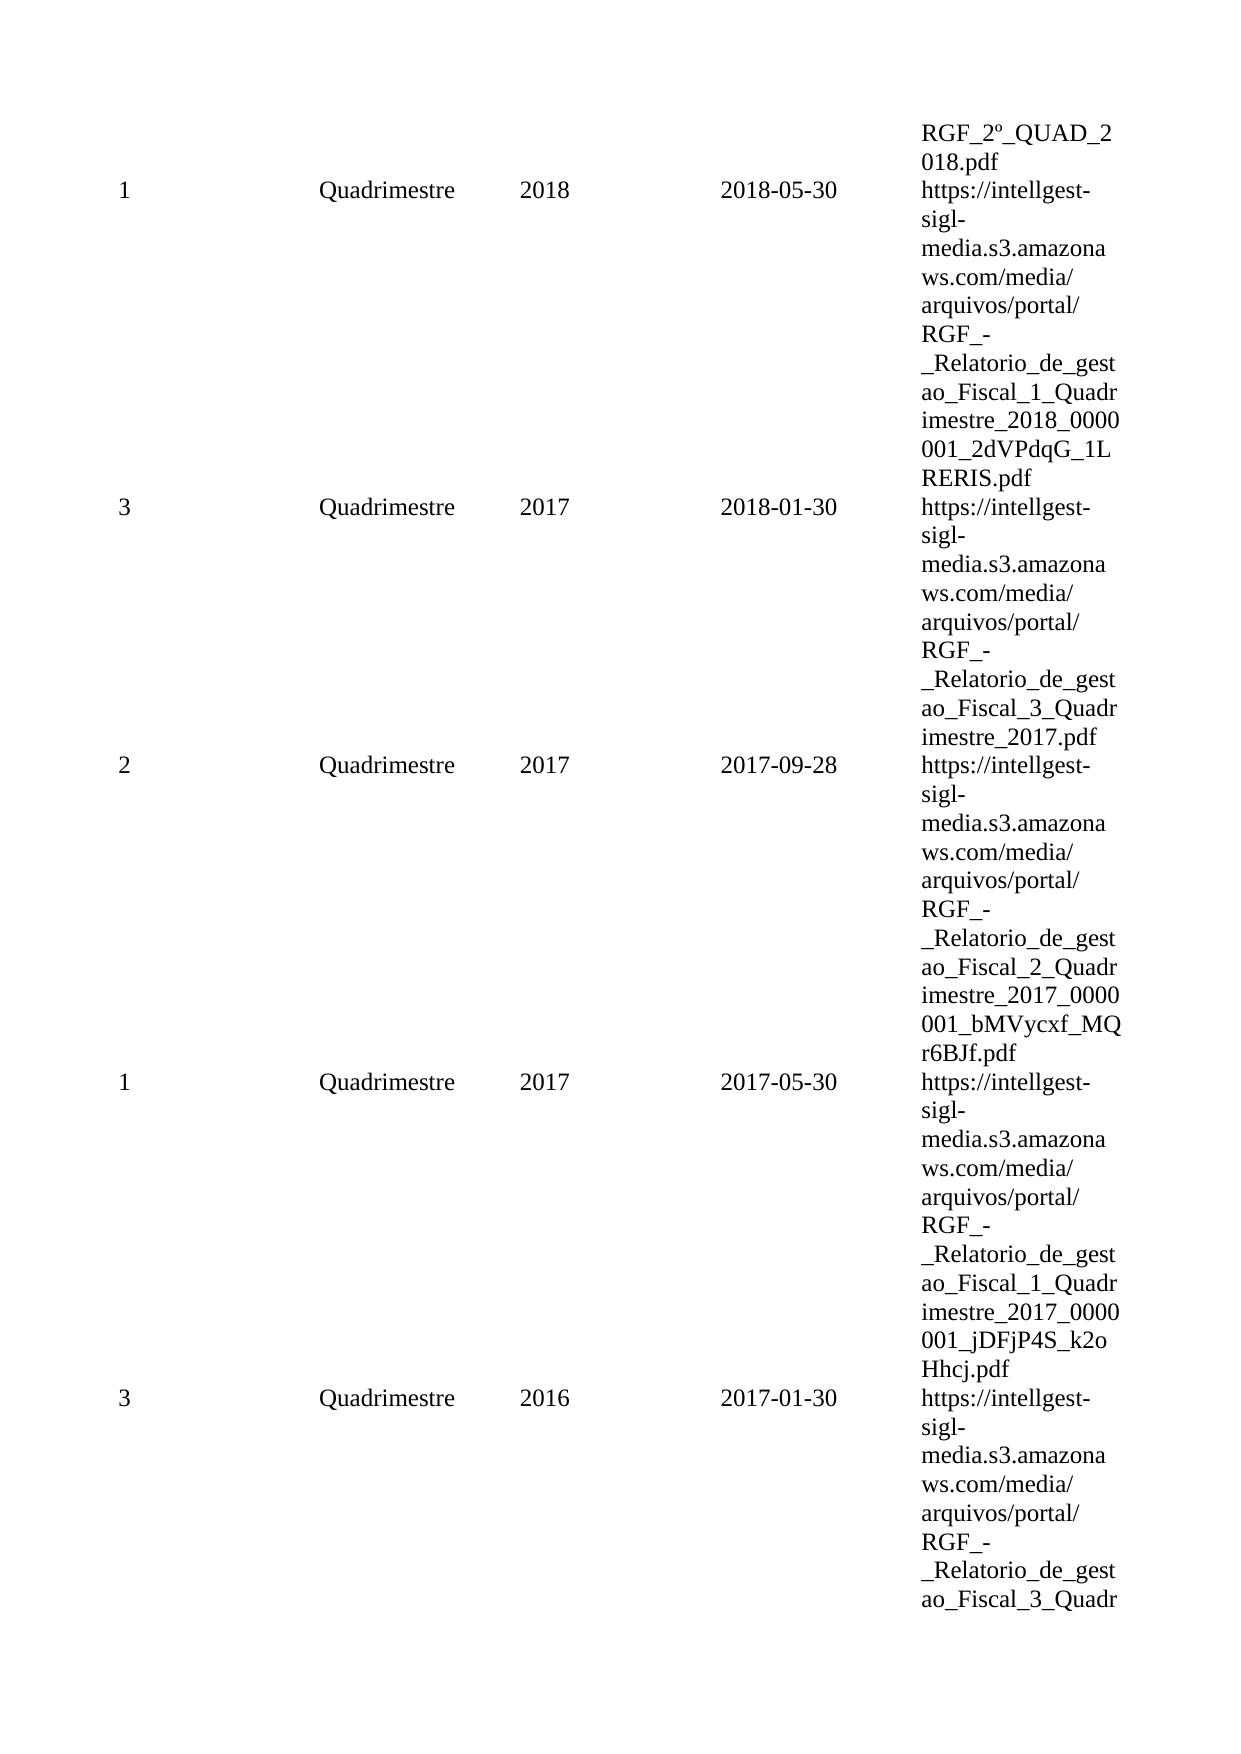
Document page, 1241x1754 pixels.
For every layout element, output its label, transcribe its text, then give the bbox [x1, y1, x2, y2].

table_cell 2018-01-30 [720, 492, 921, 751]
table_cell https://intellgest-sigl-media.s3.amazonaws.com/media/arquivos/portal/RGF_-_Relatorio_de_gestao_Fiscal_1_Quadrimestre_2018_0000001_2dVPdqG_1LRERIS.pdf [921, 176, 1122, 492]
table_cell 2018 [520, 176, 720, 492]
table_cell https://intellgest-sigl-media.s3.amazonaws.com/media/arquivos/portal/RGF_-_Relatorio_de_gestao_Fiscal_2_Quadrimestre_2017_0000001_bMVycxf_MQr6BJf.pdf [921, 751, 1122, 1067]
table_cell 2017-01-30 [720, 1383, 921, 1613]
table_cell 2016 [520, 1383, 720, 1613]
table_cell [520, 118, 720, 176]
table_cell [720, 118, 921, 176]
table_cell RGF_2º_QUAD_2018.pdf [921, 118, 1122, 176]
table_cell 2018-05-30 [720, 176, 921, 492]
table_cell Quadrimestre [319, 176, 519, 492]
table_cell [319, 118, 519, 176]
table_cell https://intellgest-sigl-media.s3.amazonaws.com/media/arquivos/portal/RGF_-_Relatorio_de_gestao_Fiscal_3_Quadrimestre_2017.pdf [921, 492, 1122, 751]
table_cell 3 [118, 1383, 319, 1613]
table_cell https://intellgest-sigl-media.s3.amazonaws.com/media/arquivos/portal/RGF_-_Relatorio_de_gestao_Fiscal_1_Quadrimestre_2017_0000001_jDFjP4S_k2oHhcj.pdf [921, 1067, 1122, 1383]
table_cell 2 [118, 751, 319, 1067]
table_cell 2017-09-28 [720, 751, 921, 1067]
table_cell 1 [118, 176, 319, 492]
table_cell Quadrimestre [319, 1383, 519, 1613]
table_cell 1 [118, 1067, 319, 1383]
table_cell 3 [118, 492, 319, 751]
table_cell Quadrimestre [319, 492, 519, 751]
table_cell Quadrimestre [319, 751, 519, 1067]
table_cell 2017 [520, 751, 720, 1067]
table_cell 2017 [520, 492, 720, 751]
table_cell [118, 118, 319, 176]
table_cell 2017 [520, 1067, 720, 1383]
table_cell Quadrimestre [319, 1067, 519, 1383]
table_cell https://intellgest-sigl-media.s3.amazonaws.com/media/arquivos/portal/RGF_-_Relatorio_de_gestao_Fiscal_3_Quadr [921, 1383, 1122, 1613]
table_cell 2017-05-30 [720, 1067, 921, 1383]
